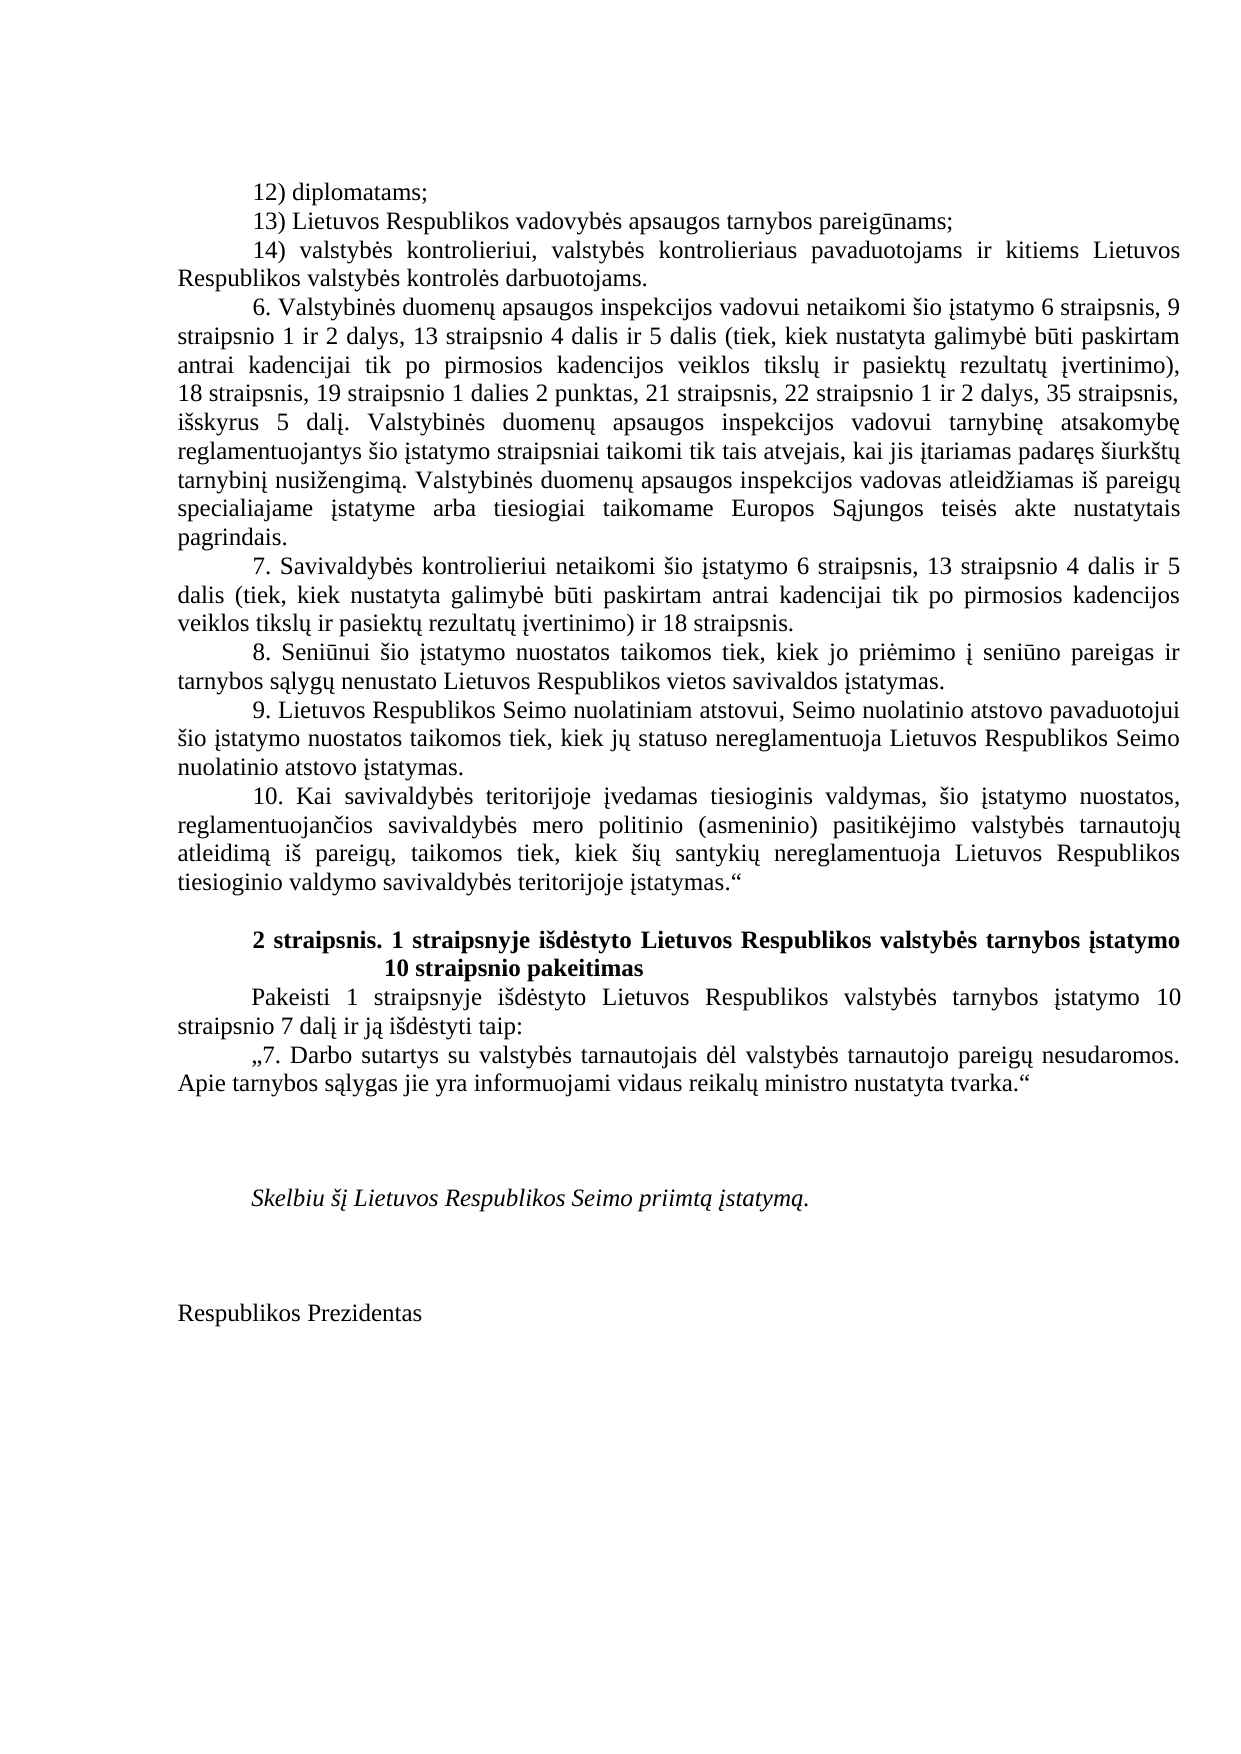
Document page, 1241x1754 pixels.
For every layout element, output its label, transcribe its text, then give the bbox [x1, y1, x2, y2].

text „7. Darbo sutartys su valstybės tarnautojais dėl valstybės tarnautojo pareigų nesudaromos. Apie tarnybos sąlygas jie yra informuojami vidaus reikalų ministro nustatyta tvarka.“ [177, 1040, 1181, 1097]
text 7. Savivaldybės kontrolieriui netaikomi šio įstatymo 6 straipsnis, 13 straipsnio 4 dalis ir 5 dalis (tiek, kiek nustatyta galimybė būti paskirtam antrai kadencijai tik po pirmosios kadencijos veiklos tikslų ir pasiektų rezultatų įvertinimo) ir 18 straipsnis. [177, 551, 1181, 637]
text 8. Seniūnui šio įstatymo nuostatos taikomos tiek, kiek jo priėmimo į seniūno pareigas ir tarnybos sąlygų nenustato Lietuvos Respublikos vietos savivaldos įstatymas. [177, 637, 1181, 695]
text 14) valstybės kontrolieriui, valstybės kontrolieriaus pavaduotojams ir kitiems Lietuvos Respublikos valstybės kontrolės darbuotojams. [177, 235, 1181, 292]
text Pakeisti 1 straipsnyje išdėstyto Lietuvos Respublikos valstybės tarnybos įstatymo 10 straipsnio 7 dalį ir ją išdėstyti taip: [177, 982, 1181, 1040]
text Respublikos Prezidentas [177, 1298, 1181, 1327]
text 13) Lietuvos Respublikos vadovybės apsaugos tarnybos pareigūnams; [177, 206, 1181, 235]
text 12) diplomatams; [177, 177, 1181, 206]
text 6. Valstybinės duomenų apsaugos inspekcijos vadovui netaikomi šio įstatymo 6 straipsnis, 9 straipsnio 1 ir 2 dalys, 13 straipsnio 4 dalis ir 5 dalis (tiek, kiek nustatyta galimybė būti paskirtam antrai kadencijai tik po pirmosios kadencijos veiklos tikslų ir pasiektų rezultatų įvertinimo), 18 straipsnis, 19 straipsnio 1 dalies 2 punktas, 21 straipsnis, 22 straipsnio 1 ir 2 dalys, 35 straipsnis, išskyrus 5 dalį. Valstybinės duomenų apsaugos inspekcijos vadovui tarnybinę atsakomybę reglamentuojantys šio įstatymo straipsniai taikomi tik tais atvejais, kai jis įtariamas padaręs šiurkštų tarnybinį nusižengimą. Valstybinės duomenų apsaugos inspekcijos vadovas atleidžiamas iš pareigų specialiajame įstatyme arba tiesiogiai taikomame Europos Sąjungos teisės akte nustatytais pagrindais. [177, 292, 1181, 551]
text 10. Kai savivaldybės teritorijoje įvedamas tiesioginis valdymas, šio įstatymo nuostatos, reglamentuojančios savivaldybės mero politinio (asmeninio) pasitikėjimo valstybės tarnautojų atleidimą iš pareigų, taikomos tiek, kiek šių santykių nereglamentuoja Lietuvos Respublikos tiesioginio valdymo savivaldybės teritorijoje įstatymas.“ [177, 781, 1181, 896]
text Skelbiu šį Lietuvos Respublikos Seimo priimtą įstatymą. [177, 1183, 1181, 1212]
text 9. Lietuvos Respublikos Seimo nuolatiniam atstovui, Seimo nuolatinio atstovo pavaduotojui šio įstatymo nuostatos taikomos tiek, kiek jų statuso nereglamentuoja Lietuvos Respublikos Seimo nuolatinio atstovo įstatymas. [177, 695, 1181, 781]
text 2 straipsnis. 1 straipsnyje išdėstyto Lietuvos Respublikos valstybės tarnybos įstatymo 10 straipsnio pakeitimas [252, 925, 1181, 982]
